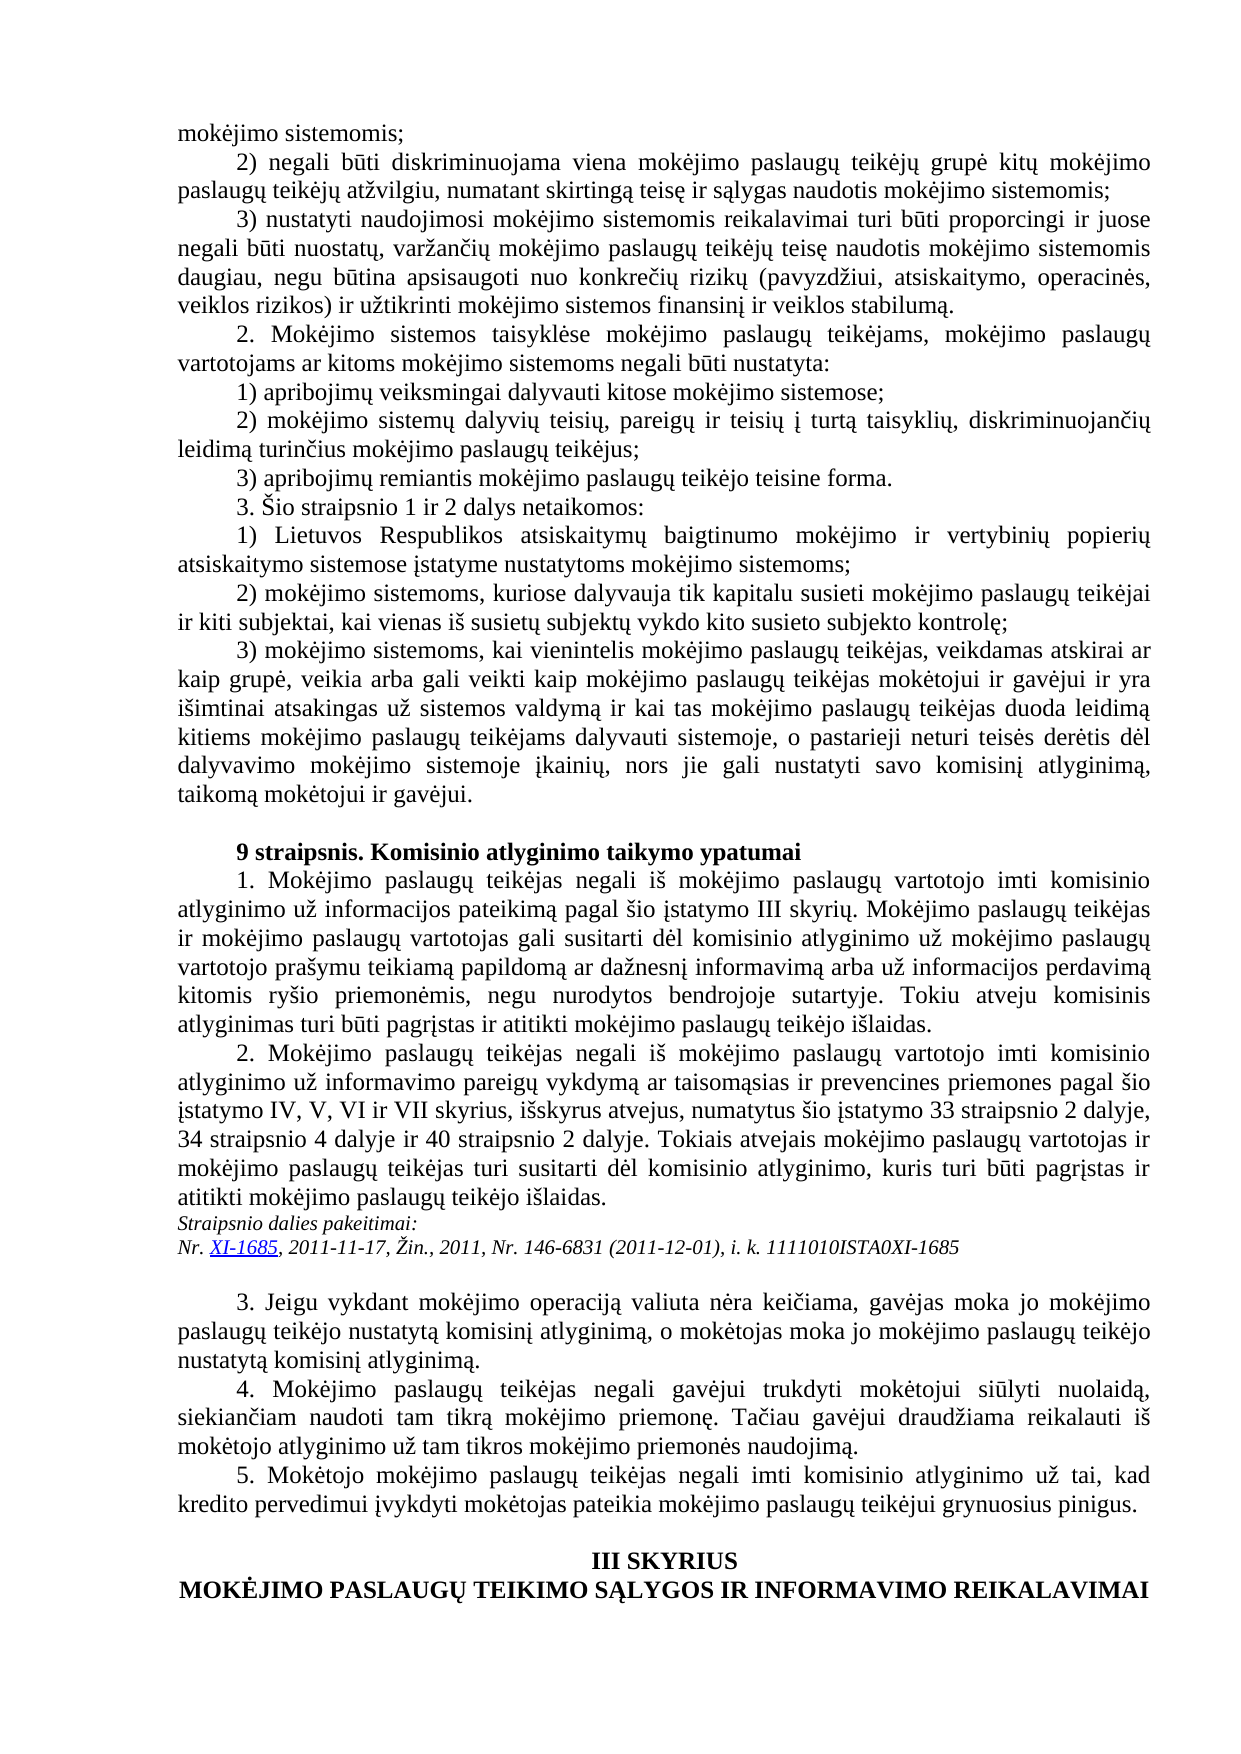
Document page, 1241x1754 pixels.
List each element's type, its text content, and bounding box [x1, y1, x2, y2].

text 2) mokėjimo sistemoms, kuriose dalyvauja tik kapitalu susieti mokėjimo paslaugų teikėjai ir kiti subjektai, kai vienas iš susietų subjektų vykdo kito susieto subjekto kontrolę; [177, 578, 1152, 636]
text 3) nustatyti naudojimosi mokėjimo sistemomis reikalavimai turi būti proporcingi ir juose negali būti nuostatų, varžančių mokėjimo paslaugų teikėjų teisę naudotis mokėjimo sistemomis daugiau, negu būtina apsisaugoti nuo konkrečių rizikų (pavyzdžiui, atsiskaitymo, operacinės, veiklos rizikos) ir užtikrinti mokėjimo sistemos finansinį ir veiklos stabilumą. [177, 204, 1152, 319]
text Mokėjimo paslaugų TEIKIMO SĄLYGOS IR INFORMAVIMO REIKALAVIMAI [177, 1575, 1152, 1604]
text 1. Mokėjimo paslaugų teikėjas negali iš mokėjimo paslaugų vartotojo imti komisinio atlyginimo už informacijos pateikimą pagal šio įstatymo III skyrių. Mokėjimo paslaugų teikėjas ir mokėjimo paslaugų vartotojas gali susitarti dėl komisinio atlyginimo už mokėjimo paslaugų vartotojo prašymu teikiamą papildomą ar dažnesnį informavimą arba už informacijos perdavimą kitomis ryšio priemonėmis, negu nurodytos bendrojoje sutartyje. Tokiu atveju komisinis atlyginimas turi būti pagrįstas ir atitikti mokėjimo paslaugų teikėjo išlaidas. [177, 866, 1152, 1038]
text Nr. XI-1685, 2011-11-17, Žin., 2011, Nr. 146-6831 (2011-12-01), i. k. 1111010ISTA0XI-1685 [177, 1235, 1152, 1259]
text mokėjimo sistemomis; [177, 118, 1152, 147]
text Straipsnio dalies pakeitimai: [177, 1211, 1152, 1235]
text 9 straipsnis. Komisinio atlyginimo taikymo ypatumai [177, 837, 1152, 866]
text 1) apribojimų veiksmingai dalyvauti kitose mokėjimo sistemose; [177, 377, 1152, 406]
text 2) negali būti diskriminuojama viena mokėjimo paslaugų teikėjų grupė kitų mokėjimo paslaugų teikėjų atžvilgiu, numatant skirtingą teisę ir sąlygas naudotis mokėjimo sistemomis; [177, 147, 1152, 204]
text 2. Mokėjimo sistemos taisyklėse mokėjimo paslaugų teikėjams, mokėjimo paslaugų vartotojams ar kitoms mokėjimo sistemoms negali būti nustatyta: [177, 319, 1152, 377]
text 3. Šio straipsnio 1 ir 2 dalys netaikomos: [177, 492, 1152, 521]
text 1) Lietuvos Respublikos atsiskaitymų baigtinumo mokėjimo ir vertybinių popierių atsiskaitymo sistemose įstatyme nustatytoms mokėjimo sistemoms; [177, 521, 1152, 578]
text III SKYRIUS [177, 1546, 1152, 1575]
text 2. Mokėjimo paslaugų teikėjas negali iš mokėjimo paslaugų vartotojo imti komisinio atlyginimo už informavimo pareigų vykdymą ar taisomąsias ir prevencines priemones pagal šio įstatymo IV, V, VI ir VII skyrius, išskyrus atvejus, numatytus šio įstatymo 33 straipsnio 2 dalyje, 34 straipsnio 4 dalyje ir 40 straipsnio 2 dalyje. Tokiais atvejais mokėjimo paslaugų vartotojas ir mokėjimo paslaugų teikėjas turi susitarti dėl komisinio atlyginimo, kuris turi būti pagrįstas ir atitikti mokėjimo paslaugų teikėjo išlaidas. [177, 1038, 1152, 1211]
text 3. Jeigu vykdant mokėjimo operaciją valiuta nėra keičiama, gavėjas moka jo mokėjimo paslaugų teikėjo nustatytą komisinį atlyginimą, o mokėtojas moka jo mokėjimo paslaugų teikėjo nustatytą komisinį atlyginimą. [177, 1287, 1152, 1374]
text 3) apribojimų remiantis mokėjimo paslaugų teikėjo teisine forma. [177, 463, 1152, 492]
text 3) mokėjimo sistemoms, kai vienintelis mokėjimo paslaugų teikėjas, veikdamas atskirai ar kaip grupė, veikia arba gali veikti kaip mokėjimo paslaugų teikėjas mokėtojui ir gavėjui ir yra išimtinai atsakingas už sistemos valdymą ir kai tas mokėjimo paslaugų teikėjas duoda leidimą kitiems mokėjimo paslaugų teikėjams dalyvauti sistemoje, o pastarieji neturi teisės derėtis dėl dalyvavimo mokėjimo sistemoje įkainių, nors jie gali nustatyti savo komisinį atlyginimą, taikomą mokėtojui ir gavėjui. [177, 636, 1152, 808]
text 2) mokėjimo sistemų dalyvių teisių, pareigų ir teisių į turtą taisyklių, diskriminuojančių leidimą turinčius mokėjimo paslaugų teikėjus; [177, 406, 1152, 463]
text 5. Mokėtojo mokėjimo paslaugų teikėjas negali imti komisinio atlyginimo už tai, kad kredito pervedimui įvykdyti mokėtojas pateikia mokėjimo paslaugų teikėjui grynuosius pinigus. [177, 1460, 1152, 1517]
text 4. Mokėjimo paslaugų teikėjas negali gavėjui trukdyti mokėtojui siūlyti nuolaidą, siekiančiam naudoti tam tikrą mokėjimo priemonę. Tačiau gavėjui draudžiama reikalauti iš mokėtojo atlyginimo už tam tikros mokėjimo priemonės naudojimą. [177, 1374, 1152, 1460]
